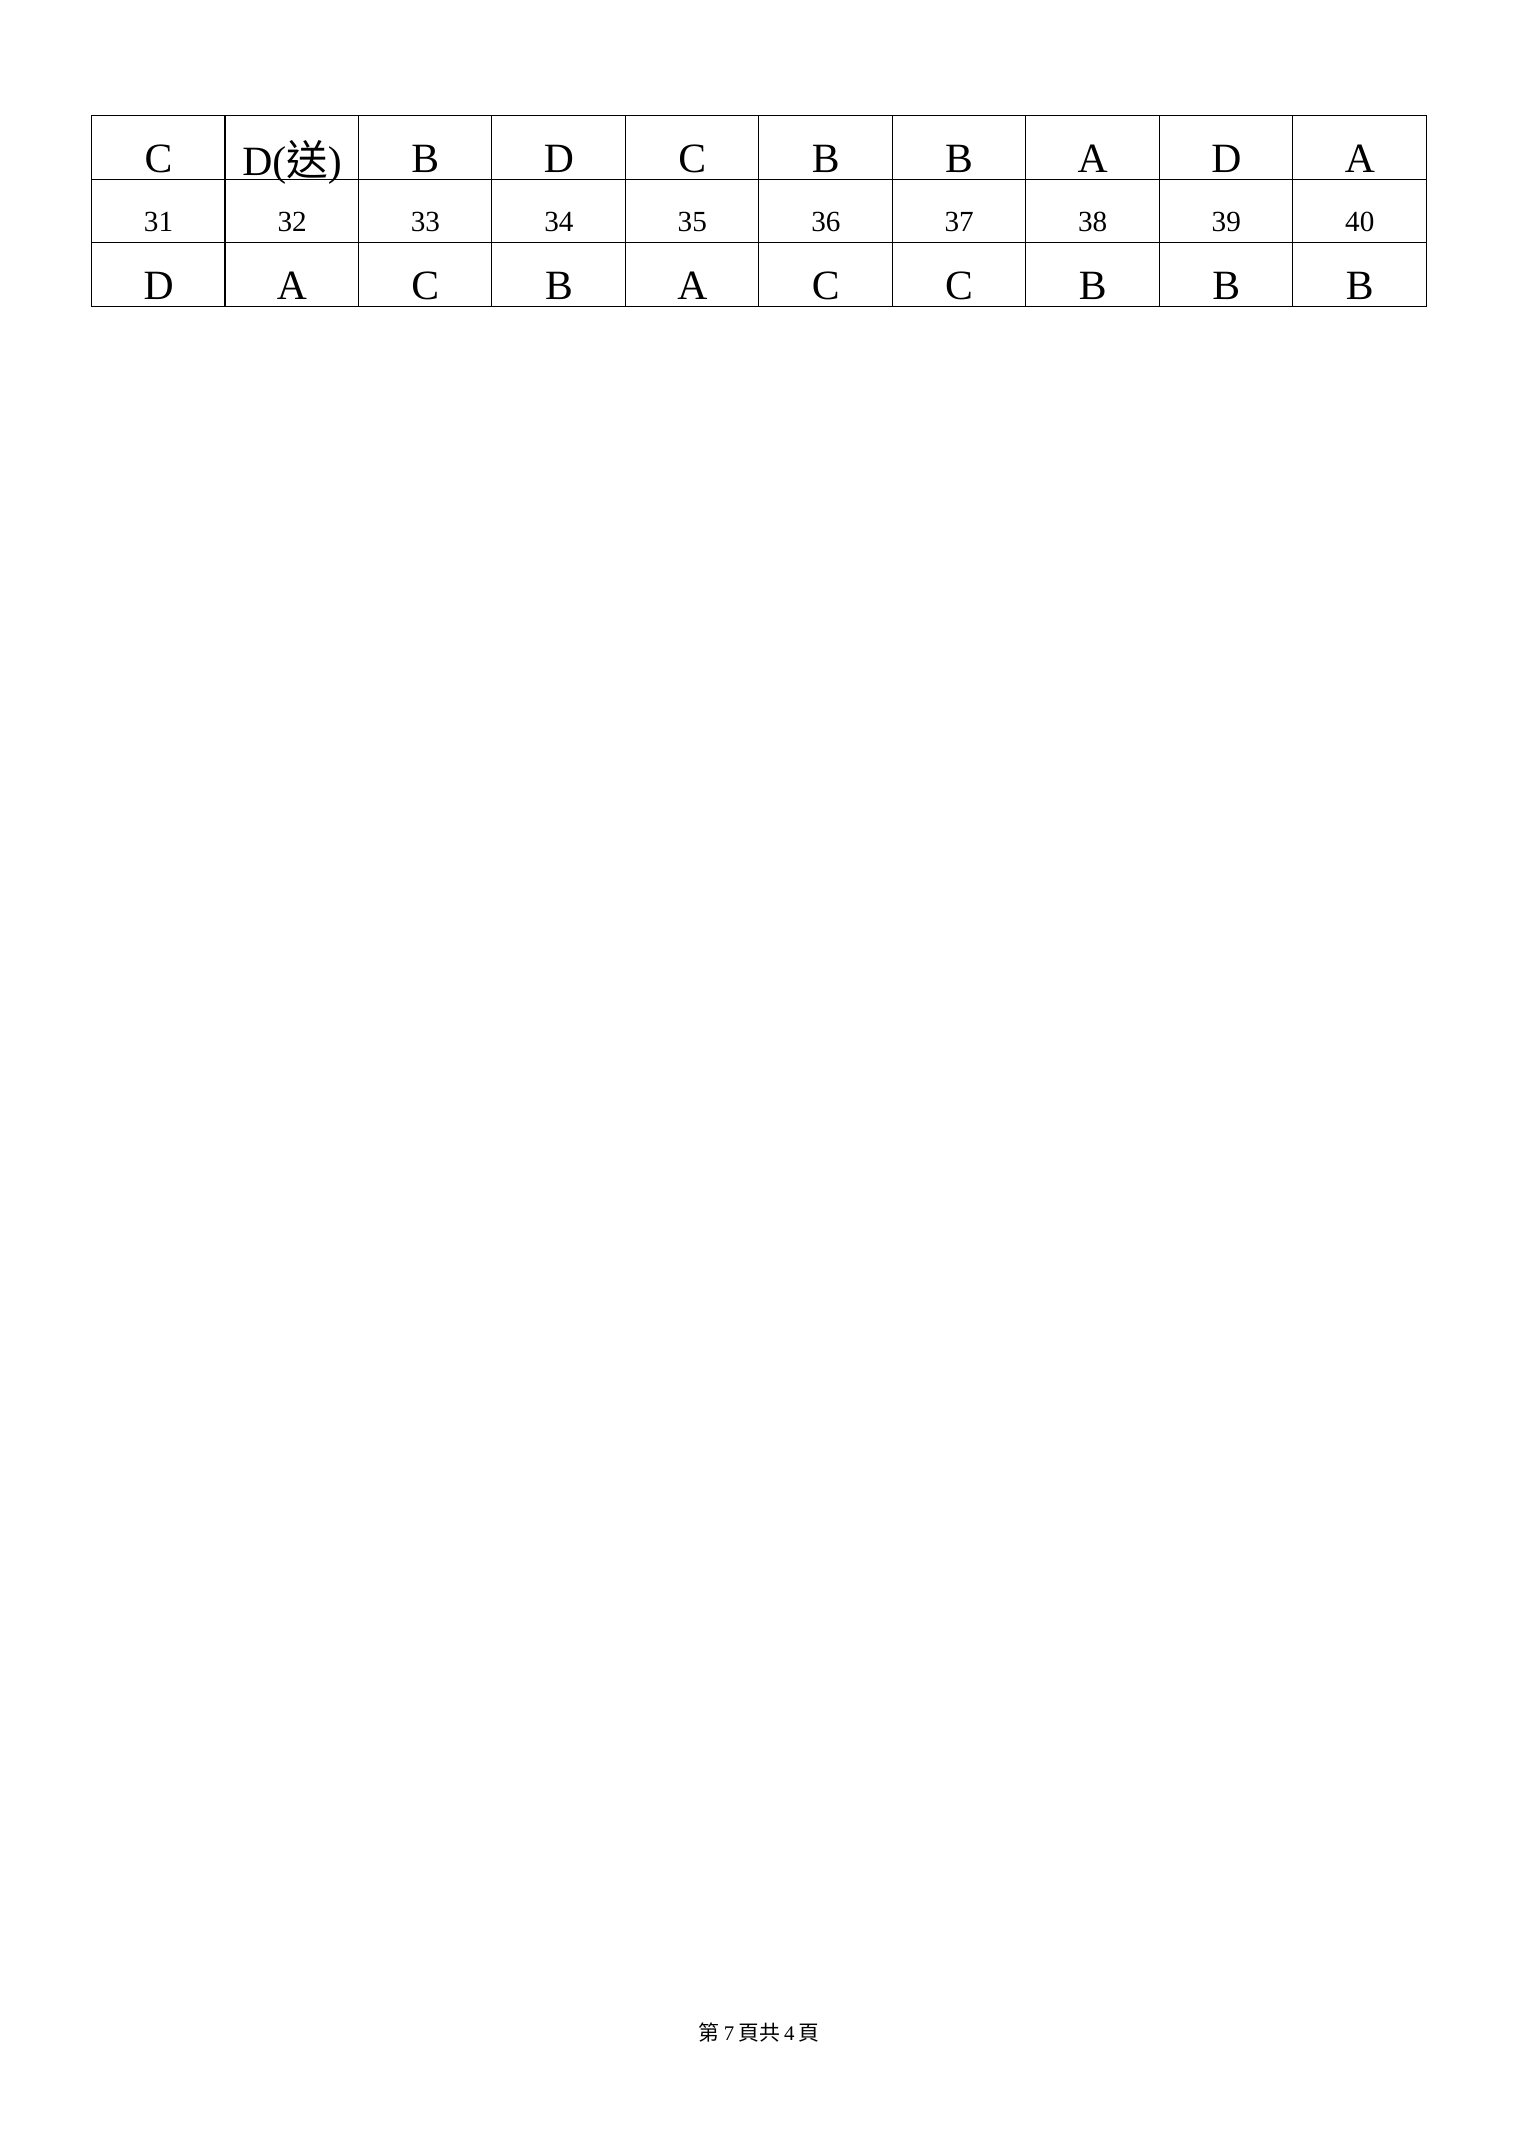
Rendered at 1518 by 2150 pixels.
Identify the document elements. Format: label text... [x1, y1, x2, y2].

table_cell 32 [226, 180, 358, 242]
table_cell 39 [1160, 180, 1292, 242]
table_cell C [626, 116, 758, 178]
table_cell A [226, 243, 358, 306]
table_cell 33 [359, 180, 491, 242]
table_cell B [759, 116, 892, 178]
table_cell A [1293, 116, 1426, 178]
table_cell 31 [92, 180, 224, 242]
table_cell D(送) [226, 116, 358, 178]
table_cell B [492, 243, 625, 306]
table_cell 36 [759, 180, 892, 242]
table_cell B [1160, 243, 1292, 306]
table_cell C [893, 243, 1025, 306]
table_cell B [1293, 243, 1426, 306]
table_cell B [359, 116, 491, 178]
table_cell 35 [626, 180, 758, 242]
table_cell C [759, 243, 892, 306]
table_cell D [492, 116, 625, 178]
table_cell 34 [492, 180, 625, 242]
table_cell B [893, 116, 1025, 178]
table_cell 38 [1026, 180, 1159, 242]
table_cell D [1160, 116, 1292, 178]
table_cell C [92, 116, 224, 178]
table_cell 37 [893, 180, 1025, 242]
table_cell A [626, 243, 758, 306]
table_cell C [359, 243, 491, 306]
table_cell A [1026, 116, 1159, 178]
table_cell D [92, 243, 224, 306]
table_cell 40 [1293, 180, 1426, 242]
table_cell B [1026, 243, 1159, 306]
